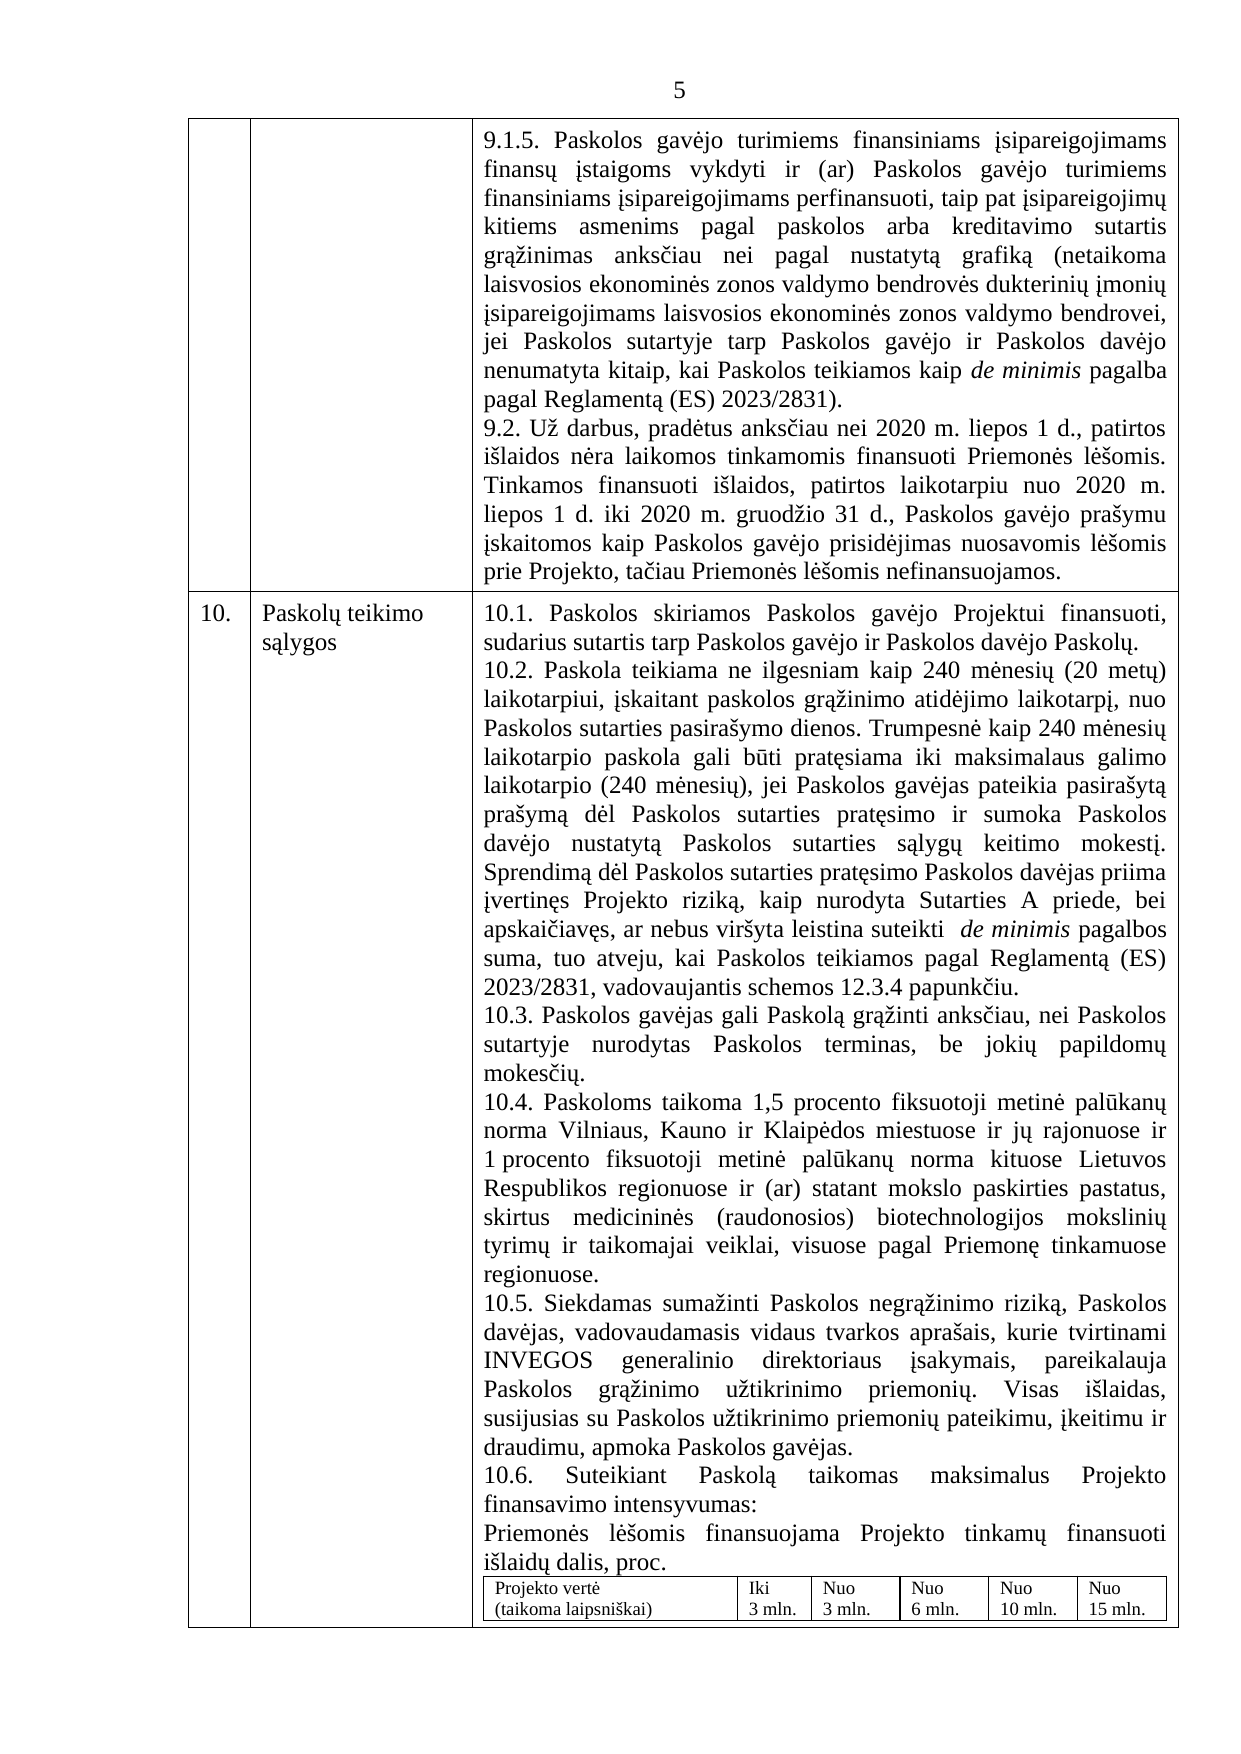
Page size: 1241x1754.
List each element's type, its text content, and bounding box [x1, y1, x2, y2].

table_header Iki 3 mln. [738, 1577, 811, 1620]
table_cell 10. [189, 592, 250, 1627]
table_header Projekto vertė (taikoma laipsniškai) [484, 1577, 737, 1620]
table_header Nuo 3 mln. [812, 1577, 899, 1620]
table_cell [189, 119, 250, 591]
table_header Nuo 15 mln. [1078, 1577, 1166, 1620]
table_header Nuo 6 mln. [901, 1577, 988, 1620]
table_header Nuo 10 mln. [989, 1577, 1077, 1620]
table_cell 9.1.5. Paskolos gavėjo turimiems finansiniams įsipareigojimams finansų įstaigoms vykdyti ir (ar) Paskolos gavėjo turimiems finansiniams įsipareigojimams perfinansuoti, taip pat įsipareigojimų kitiems asmenims pagal paskolos arba kreditavimo sutartis grąžinimas anksčiau nei pagal nustatytą grafiką (netaikoma laisvosios ekonominės zonos valdymo bendrovės dukterinių įmonių įsipareigojimams laisvosios ekonominės zonos valdymo bendrovei, jei Paskolos sutartyje tarp Paskolos gavėjo ir Paskolos davėjo nenumatyta kitaip, kai Paskolos teikiamos kaip de minimis pagalba pagal Reglamentą (ES) 2023/2831). 9.2. Už darbus, pradėtus anksčiau nei 2020 m. liepos 1 d., patirtos išlaidos nėra laikomos tinkamomis finansuoti Priemonės lėšomis. Tinkamos finansuoti išlaidos, patirtos laikotarpiu nuo 2020 m. liepos 1 d. iki 2020 m. gruodžio 31 d., Paskolos gavėjo prašymu įskaitomos kaip Paskolos gavėjo prisidėjimas nuosavomis lėšomis prie Projekto, tačiau Priemonės lėšomis nefinansuojamos. [473, 119, 1178, 591]
table_cell Paskolų teikimo sąlygos [251, 592, 472, 1627]
table_cell [251, 119, 472, 591]
table_cell 10.1. Paskolos skiriamos Paskolos gavėjo Projektui finansuoti, sudarius sutartis tarp Paskolos gavėjo ir Paskolos davėjo Paskolų. 10.2. Paskola teikiama ne ilgesniam kaip 240 mėnesių (20 metų) laikotarpiui, įskaitant paskolos grąžinimo atidėjimo laikotarpį, nuo Paskolos sutarties pasirašymo dienos. Trumpesnė kaip 240 mėnesių laikotarpio paskola gali būti pratęsiama iki maksimalaus galimo laikotarpio (240 mėnesių), jei Paskolos gavėjas pateikia pasirašytą prašymą dėl Paskolos sutarties pratęsimo ir sumoka Paskolos davėjo nustatytą Paskolos sutarties sąlygų keitimo mokestį. Sprendimą dėl Paskolos sutarties pratęsimo Paskolos davėjas priima įvertinęs Projekto riziką, kaip nurodyta Sutarties A priede, bei apskaičiavęs, ar nebus viršyta leistina suteikti de minimis pagalbos suma, tuo atveju, kai Paskolos teikiamos pagal Reglamentą (ES) 2023/2831, vadovaujantis schemos 12.3.4 papunkčiu. 10.3. Paskolos gavėjas gali Paskolą grąžinti anksčiau, nei Paskolos sutartyje nurodytas Paskolos terminas, be jokių papildomų mokesčių. 10.4. Paskoloms taikoma 1,5 procento fiksuotoji metinė palūkanų norma Vilniaus, Kauno ir Klaipėdos miestuose ir jų rajonuose ir 1 procento fiksuotoji metinė palūkanų norma kituose Lietuvos Respublikos regionuose ir (ar) statant mokslo paskirties pastatus, skirtus medicininės (raudonosios) biotechnologijos mokslinių tyrimų ir taikomajai veiklai, visuose pagal Priemonę tinkamuose regionuose. 10.5. Siekdamas sumažinti Paskolos negrąžinimo riziką, Paskolos davėjas, vadovaudamasis vidaus tvarkos aprašais, kurie tvirtinami INVEGOS generalinio direktoriaus įsakymais, pareikalauja Paskolos grąžinimo užtikrinimo priemonių. Visas išlaidas, susijusias su Paskolos užtikrinimo priemonių pateikimu, įkeitimu ir draudimu, apmoka Paskolos gavėjas. 10.6. Suteikiant Paskolą taikomas maksimalus Projekto finansavimo intensyvumas: Priemonės lėšomis finansuojama Projekto tinkamų finansuoti išlaidų dalis, proc. [473, 592, 1178, 1627]
